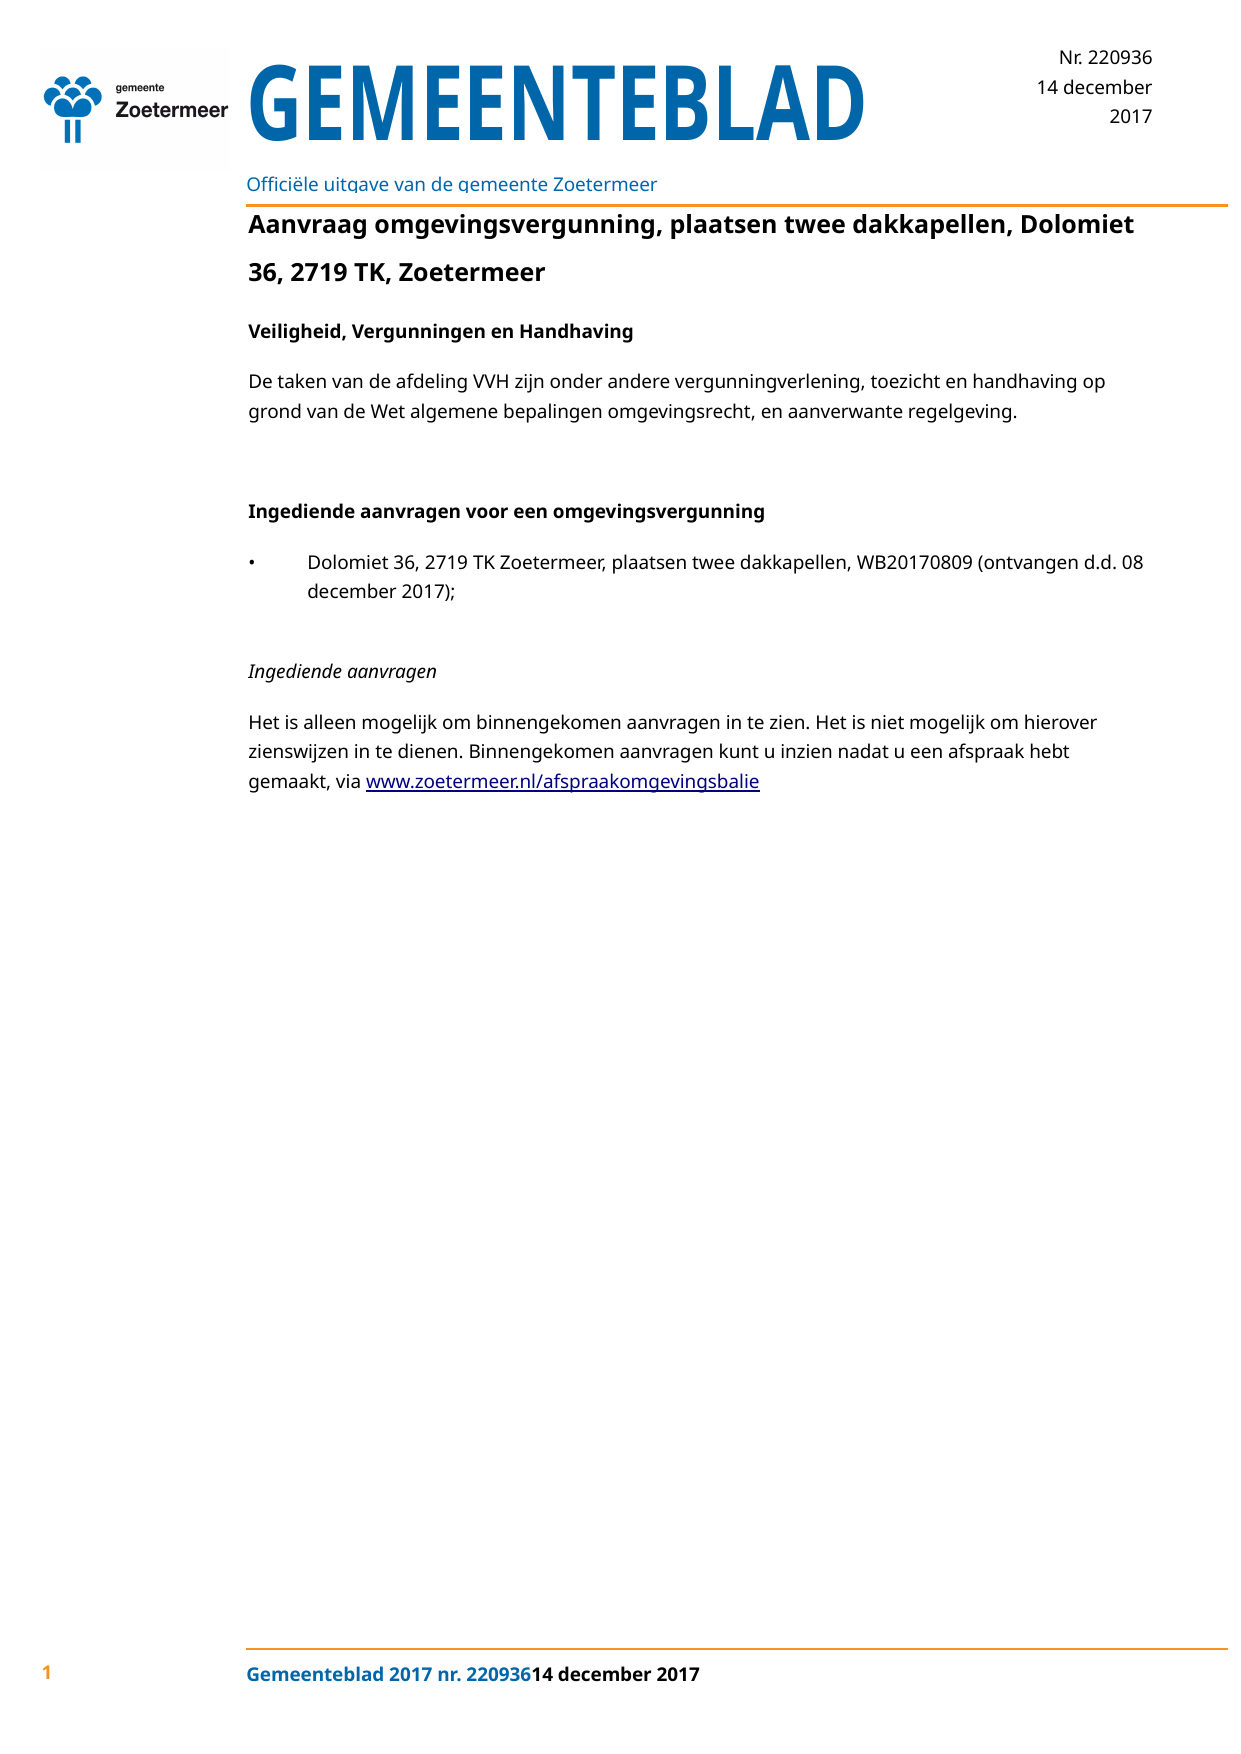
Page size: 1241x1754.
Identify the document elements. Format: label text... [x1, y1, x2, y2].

picture [41, 47, 231, 172]
text Het is alleen mogelijk om binnengekomen aanvragen in te zien. Het is niet mogelijk om hierover zienswijzen in te dienen. Binnengekomen aanvragen kunt u inzien nadat u een afspraak hebt gemaakt, via www.zoetermeer.nl/afspraakomgevingsbalie [248, 709, 1152, 794]
list Dolomiet 36, 2719 TK Zoetermeer, plaatsen twee dakkapellen, WB20170809 (ontvangen d.d. 08 december 2017); [248, 549, 1152, 604]
text De taken van de afdeling VVH zijn onder andere vergunningverlening, toezicht en handhaving op grond van de Wet algemene bepalingen omgevingsrecht, en aanverwante regelgeving. [248, 368, 1152, 424]
text Veiligheid, Vergunningen en Handhaving [248, 318, 1152, 344]
text Ingediende aanvragen voor een omgevingsvergunning [248, 499, 1152, 524]
text Ingediende aanvragen [248, 659, 1152, 684]
text Aanvraag omgevingsvergunning, plaatsen twee dakkapellen, Dolomiet 36, 2719 TK, Zoetermeer [248, 207, 1152, 288]
